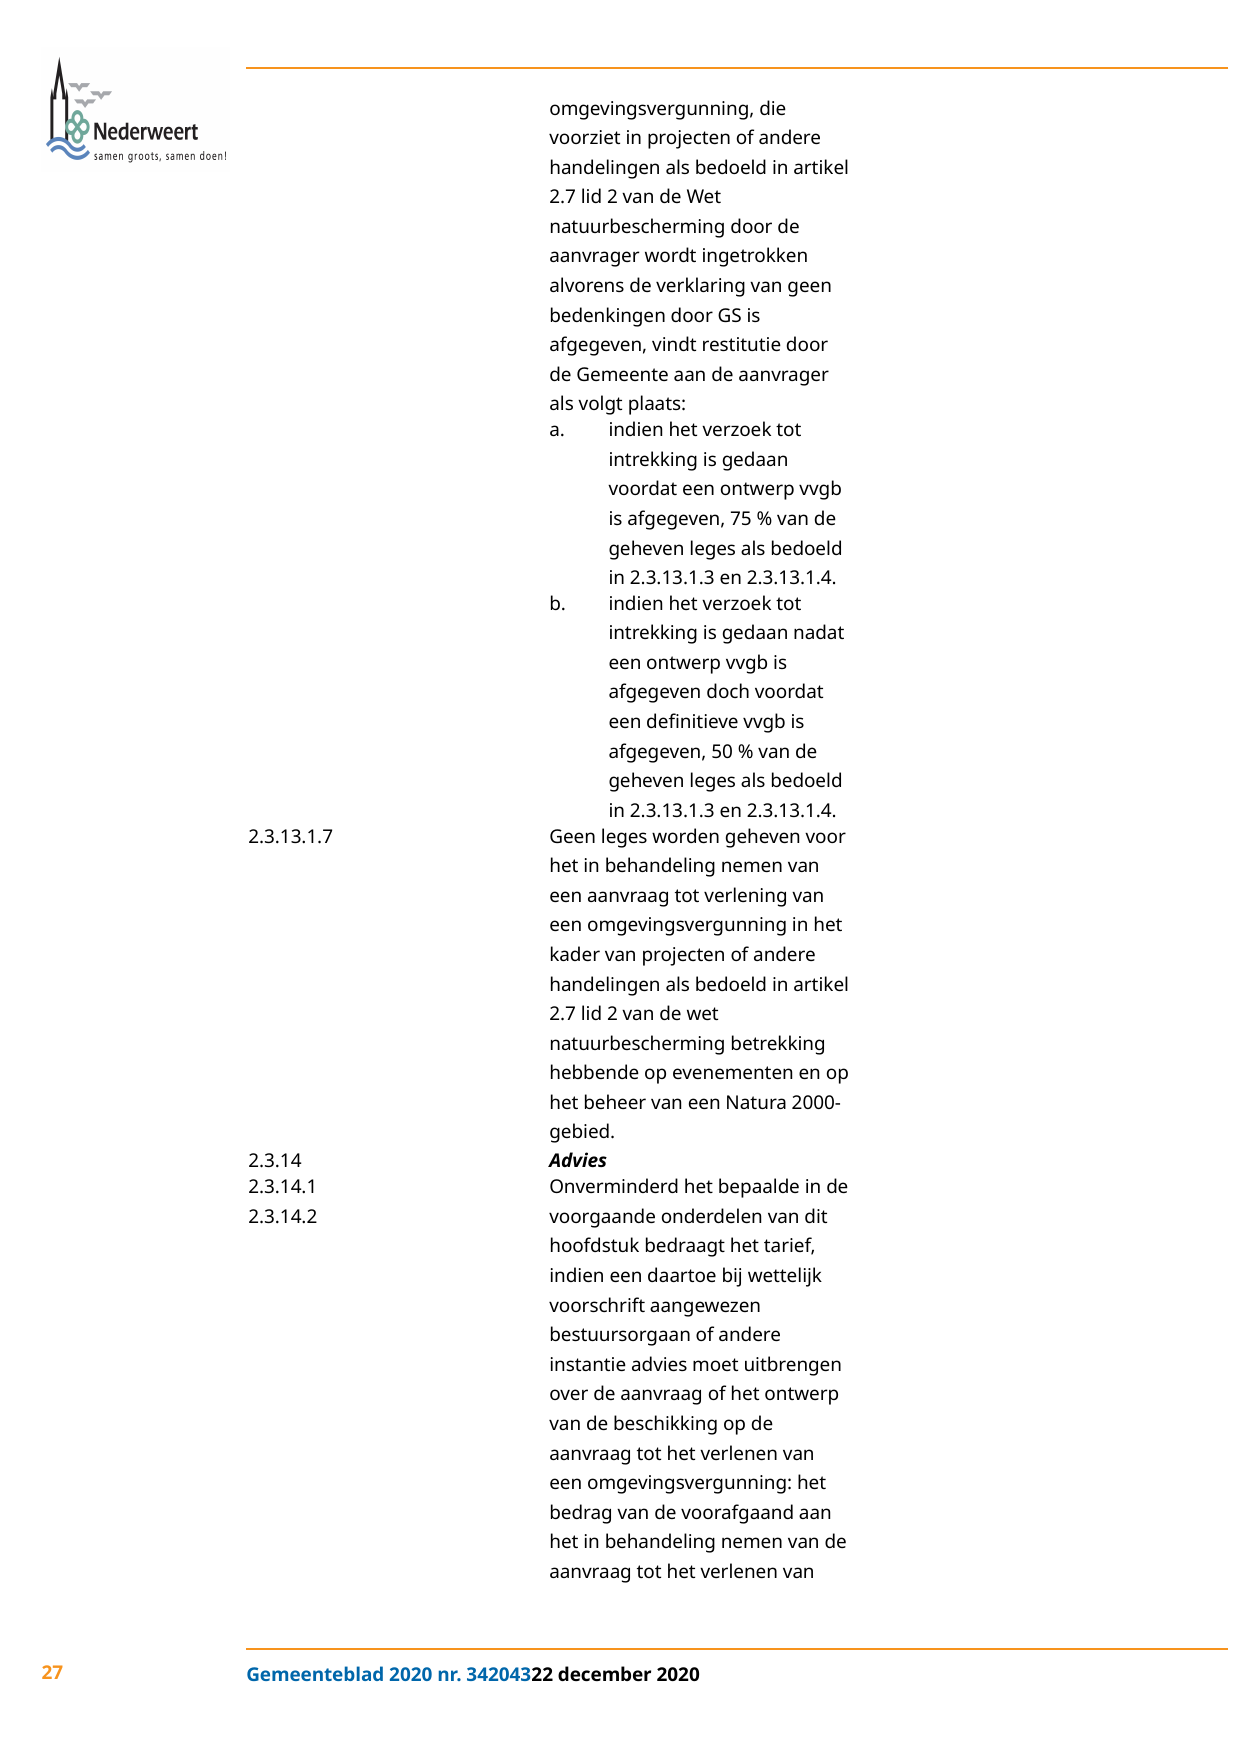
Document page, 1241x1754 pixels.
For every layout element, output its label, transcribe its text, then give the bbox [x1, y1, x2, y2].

table_cell [248, 416, 549, 590]
table_header [850, 1148, 1152, 1173]
picture [41, 47, 231, 172]
table_cell [850, 823, 1152, 1144]
table_cell [850, 590, 1152, 823]
table_cell 2.3.14.1 2.3.14.2 [248, 1174, 549, 1584]
table_cell [850, 95, 1152, 416]
table_cell omgevingsvergunning, die voorziet in projecten of andere handelingen als bedoeld in artikel 2.7 lid 2 van de Wet natuurbescherming door de aanvrager wordt ingetrokken alvorens de verklaring van geen bedenkingen door GS is afgegeven, vindt restitutie door de Gemeente aan de aanvrager als volgt plaats: [549, 95, 850, 416]
table_header Advies [549, 1148, 850, 1173]
table_cell [248, 95, 549, 416]
table_cell indien het verzoek tot intrekking is gedaan nadat een ontwerp vvgb is afgegeven doch voordat een definitieve vvgb is afgegeven, 50 % van de geheven leges als bedoeld in 2.3.13.1.3 en 2.3.13.1.4. [549, 590, 850, 823]
table_cell [850, 1174, 1152, 1584]
table_cell [850, 416, 1152, 590]
table_header 2.3.14 [248, 1148, 549, 1173]
table_cell 2.3.13.1.7 [248, 823, 549, 1144]
table_cell Onverminderd het bepaalde in de voorgaande onderdelen van dit hoofdstuk bedraagt het tarief, indien een daartoe bij wettelijk voorschrift aangewezen bestuursorgaan of andere instantie advies moet uitbrengen over de aanvraag of het ontwerp van de beschikking op de aanvraag tot het verlenen van een omgevingsvergunning: het bedrag van de voorafgaand aan het in behandeling nemen van de aanvraag tot het verlenen van [549, 1174, 850, 1584]
table_cell [248, 590, 549, 823]
table_cell indien het verzoek tot intrekking is gedaan voordat een ontwerp vvgb is afgegeven, 75 % van de geheven leges als bedoeld in 2.3.13.1.3 en 2.3.13.1.4. [549, 416, 850, 590]
table_cell Geen leges worden geheven voor het in behandeling nemen van een aanvraag tot verlening van een omgevingsvergunning in het kader van projecten of andere handelingen als bedoeld in artikel 2.7 lid 2 van de wet natuurbescherming betrekking hebbende op evenementen en op het beheer van een Natura 2000-gebied. [549, 823, 850, 1144]
